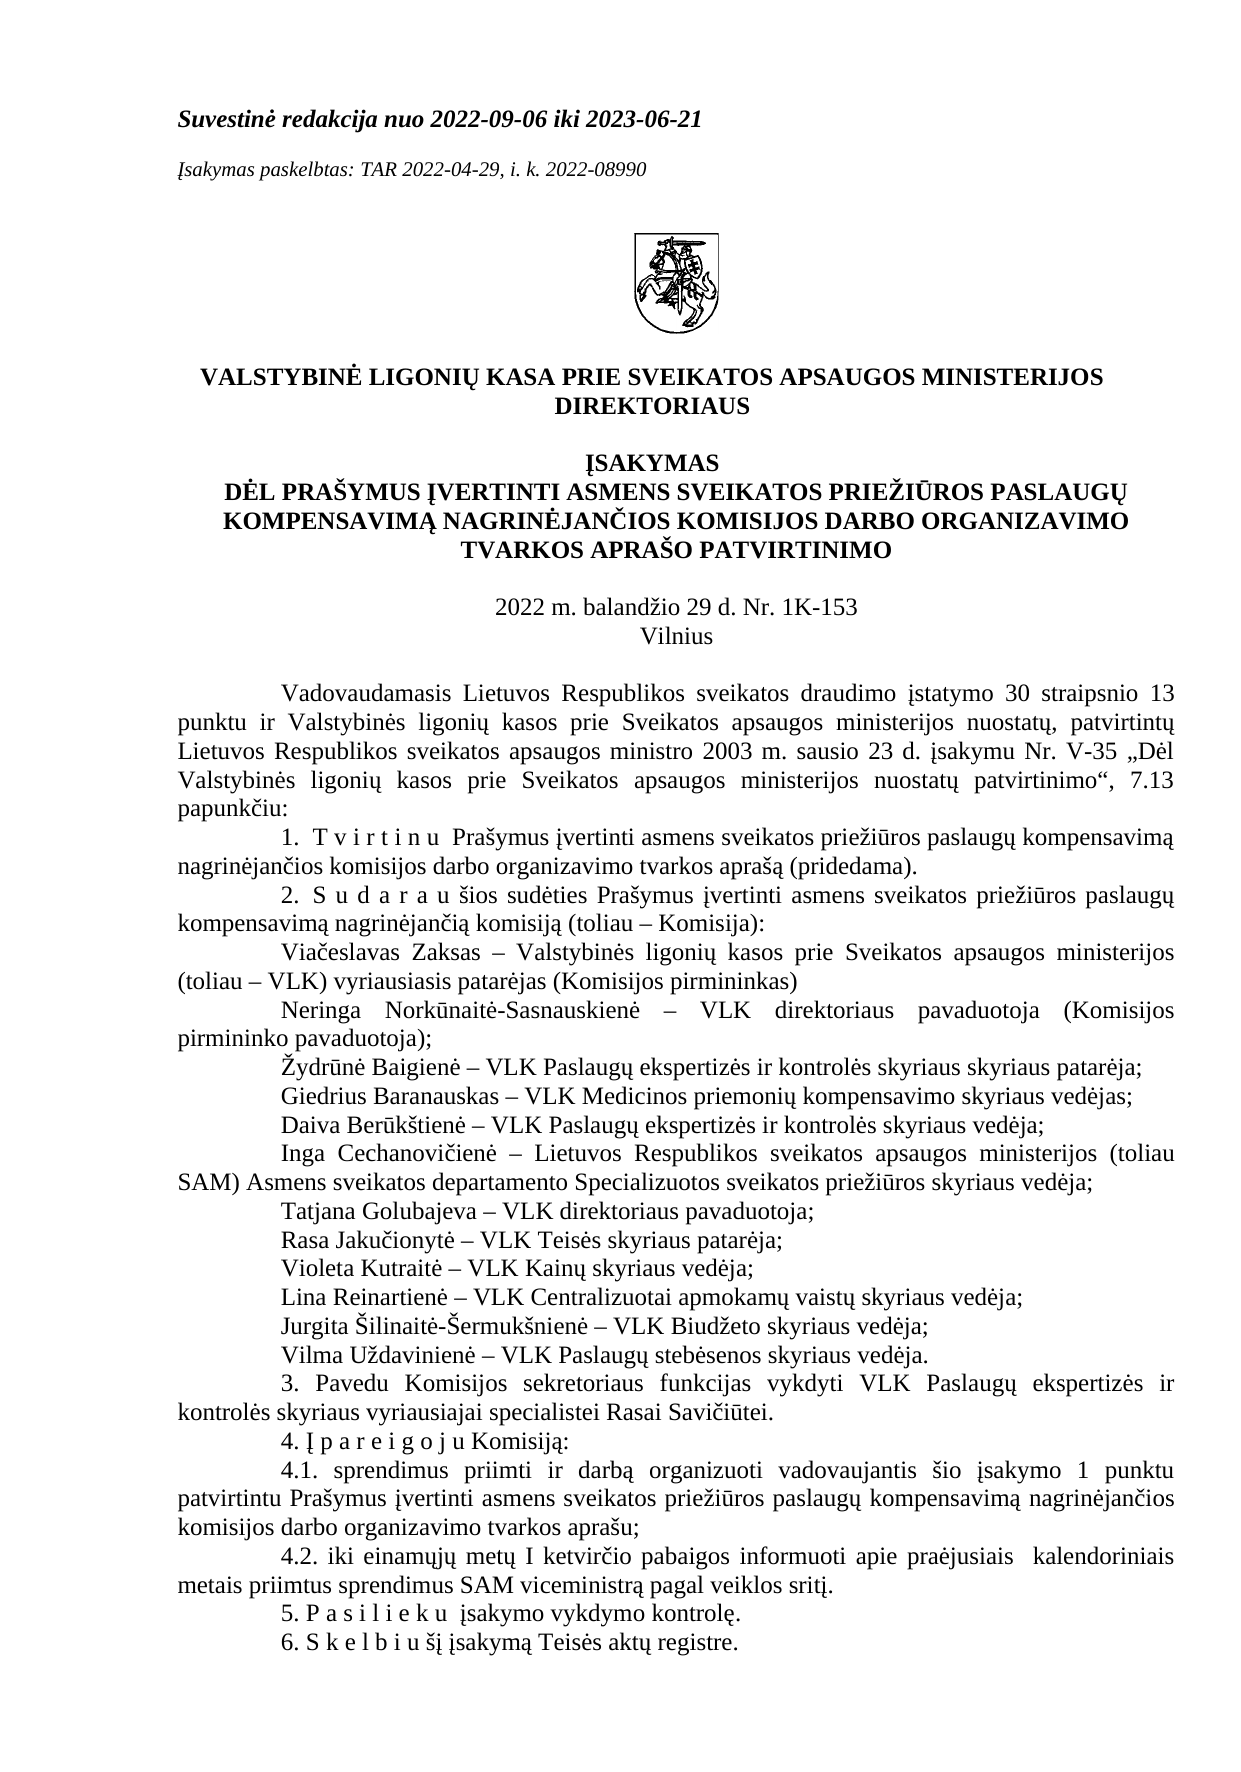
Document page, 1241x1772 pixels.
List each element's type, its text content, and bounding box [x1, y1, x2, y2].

text 4. Į p a r e i g o j u Komisiją: [177, 1426, 1175, 1455]
text 2022 m. balandžio 29 d. Nr. 1K-153 [177, 592, 1175, 621]
text Neringa Norkūnaitė-Sasnauskienė – VLK direktoriaus pavaduotoja (Komisijos pirmininko pavaduotoja); [177, 995, 1175, 1052]
text Suvestinė redakcija nuo 2022-09-06 iki 2023-06-21 [177, 104, 1175, 132]
text Lina Reinartienė – VLK Centralizuotai apmokamų vaistų skyriaus vedėja; [177, 1282, 1175, 1311]
text 3. Pavedu Komisijos sekretoriaus funkcijas vykdyti VLK Paslaugų ekspertizės ir kontrolės skyriaus vyriausiajai specialistei Rasai Savičiūtei. [177, 1368, 1175, 1426]
text Rasa Jakučionytė – VLK Teisės skyriaus patarėja; [177, 1225, 1175, 1253]
text 6. S k e l b i u šį įsakymą Teisės aktų registre. [177, 1627, 1175, 1656]
text Vilnius [177, 621, 1175, 650]
text 5. P a s i l i e k u įsakymo vykdymo kontrolę. [281, 1598, 1175, 1627]
text Vilma Uždavinienė – VLK Paslaugų stebėsenos skyriaus vedėja. [177, 1340, 1175, 1368]
text ĮSAKYMAS [177, 448, 1127, 477]
text 4.2. iki einamųjų metų I ketvirčio pabaigos informuoti apie praėjusiais kalendoriniais metais priimtus sprendimus SAM viceministrą pagal veiklos sritį. [177, 1541, 1175, 1598]
text Tatjana Golubajeva – VLK direktoriaus pavaduotoja; [177, 1196, 1175, 1225]
text 2. S u d a r a u šios sudėties Prašymus įvertinti asmens sveikatos priežiūros paslaugų kompensavimą nagrinėjančią komisiją (toliau – Komisija): [177, 880, 1175, 937]
text Violeta Kutraitė – VLK Kainų skyriaus vedėja; [177, 1253, 1175, 1282]
text Jurgita Šilinaitė-Šermukšnienė – VLK Biudžeto skyriaus vedėja; [177, 1311, 1175, 1340]
text Inga Cechanovičienė – Lietuvos Respublikos sveikatos apsaugos ministerijos (toliau SAM) Asmens sveikatos departamento Specializuotos sveikatos priežiūros skyriaus vedėja; [177, 1138, 1175, 1196]
text 1. T v i r t i n u Prašymus įvertinti asmens sveikatos priežiūros paslaugų kompensavimą nagrinėjančios komisijos darbo organizavimo tvarkos aprašą (pridedama). [177, 822, 1175, 880]
text DĖL prašymUS įvertinti asmens sveikatos priežiūros paslaugų kompensavimą nagrinėjančios komisijos darbo organizavimo tvarkos aprašo patvirtinimo [177, 477, 1175, 563]
text Giedrius Baranauskas – VLK Medicinos priemonių kompensavimo skyriaus vedėjas; [177, 1081, 1175, 1110]
text Vadovaudamasis Lietuvos Respublikos sveikatos draudimo įstatymo 30 straipsnio 13 punktu ir Valstybinės ligonių kasos prie Sveikatos apsaugos ministerijos nuostatų, patvirtintų Lietuvos Respublikos sveikatos apsaugos ministro 2003 m. sausio 23 d. įsakymu Nr. V-35 „Dėl Valstybinės ligonių kasos prie Sveikatos apsaugos ministerijos nuostatų patvirtinimo“, 7.13 papunkčiu: [177, 678, 1175, 822]
text Daiva Berūkštienė – VLK Paslaugų ekspertizės ir kontrolės skyriaus vedėja; [177, 1110, 1175, 1138]
text Žydrūnė Baigienė – VLK Paslaugų ekspertizės ir kontrolės skyriaus skyriaus patarėja; [177, 1052, 1175, 1081]
text Viačeslavas Zaksas – Valstybinės ligonių kasos prie Sveikatos apsaugos ministerijos (toliau – VLK) vyriausiasis patarėjas (Komisijos pirmininkas) [177, 937, 1175, 995]
text VALSTYBINĖ LIGONIŲ KASA PRIE SVEIKATOS APSAUGOS MINISTERIJOS [177, 362, 1127, 391]
text 4.1. sprendimus priimti ir darbą organizuoti vadovaujantis šio įsakymo 1 punktu patvirtintu Prašymus įvertinti asmens sveikatos priežiūros paslaugų kompensavimą nagrinėjančios komisijos darbo organizavimo tvarkos aprašu; [177, 1455, 1175, 1541]
text Įsakymas paskelbtas: TAR 2022-04-29, i. k. 2022-08990 [177, 157, 1175, 181]
text DIREKTORIAUS [177, 391, 1127, 420]
